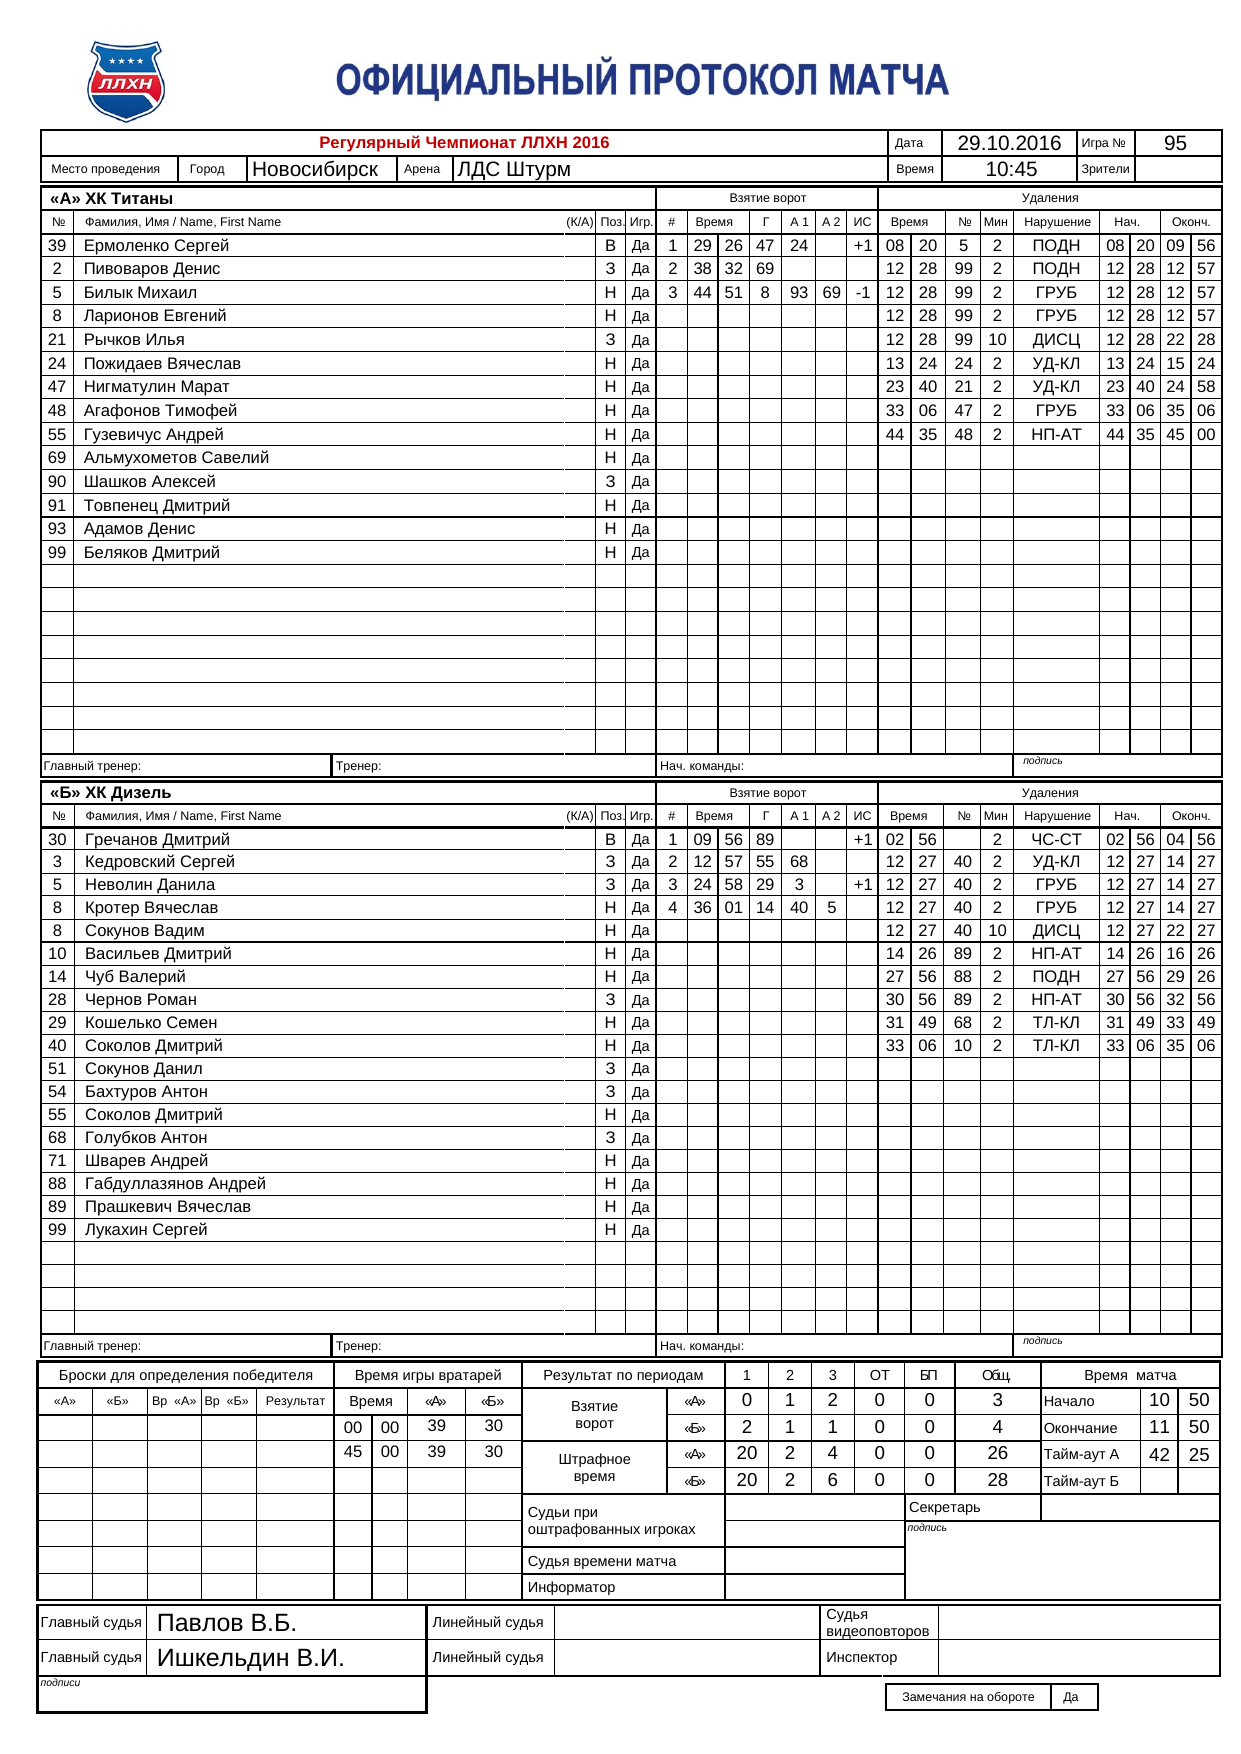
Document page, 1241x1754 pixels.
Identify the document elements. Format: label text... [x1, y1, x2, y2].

table_cell [750, 707, 781, 729]
table_cell [1161, 636, 1190, 658]
table_cell [981, 1173, 1013, 1195]
table_cell Н [596, 1150, 625, 1172]
table_cell 10 [42, 943, 74, 964]
table_cell [688, 730, 717, 753]
table_cell ЛДС Штурм [454, 157, 887, 181]
table_cell [726, 1548, 904, 1573]
table_cell [1131, 1081, 1160, 1103]
table_cell Ермоленко Сергей [74, 235, 564, 256]
table_cell [688, 541, 717, 564]
table_cell З [596, 874, 625, 895]
table_cell [912, 588, 945, 611]
table_cell 12 [1100, 920, 1129, 941]
table_cell Н [596, 943, 625, 964]
table_cell [1131, 707, 1160, 729]
table_cell 24 [782, 235, 815, 256]
table_cell 5 [946, 235, 980, 256]
table_header Дата [889, 131, 941, 155]
table_cell З [596, 470, 625, 493]
table_cell [657, 636, 687, 658]
table_cell [565, 446, 595, 469]
table_cell Да [626, 376, 655, 398]
table_cell [42, 707, 73, 729]
table_cell 04 [1161, 829, 1190, 849]
table_cell [719, 352, 749, 374]
table_cell [1014, 470, 1099, 493]
table_cell [981, 636, 1013, 658]
table_cell УД-КЛ [1014, 850, 1099, 872]
table_cell 1 [657, 235, 687, 256]
table_cell 30 [466, 1416, 521, 1440]
table_cell 21 [42, 328, 73, 351]
table_cell [93, 1441, 147, 1467]
table_cell [912, 518, 945, 540]
table_cell 28 [1131, 305, 1160, 327]
table_cell З [596, 1058, 625, 1079]
table_cell [944, 1104, 980, 1126]
table_cell [1099, 1682, 1220, 1711]
table_cell 09 [688, 829, 717, 849]
table_cell 26 [1192, 943, 1221, 964]
table_cell [688, 1265, 717, 1287]
table_cell [719, 565, 749, 587]
table_cell [1100, 588, 1129, 611]
table_cell [1014, 636, 1099, 658]
table_cell [1100, 1173, 1129, 1195]
table_cell [373, 1574, 407, 1599]
table_cell [373, 1468, 407, 1493]
table_cell [912, 659, 945, 682]
table_cell 56 [1131, 966, 1160, 987]
table_cell [912, 1265, 943, 1287]
table_cell Да [626, 446, 655, 469]
table_cell [750, 1150, 781, 1172]
table_cell 0 [855, 1442, 904, 1467]
table_cell [565, 874, 595, 895]
table_cell Да [626, 1173, 655, 1195]
table_cell 35 [1161, 399, 1190, 422]
table_cell 6 [812, 1468, 854, 1493]
table_cell [750, 376, 781, 398]
table_cell [726, 1495, 904, 1520]
table_cell [565, 1173, 595, 1195]
table_cell Да [626, 541, 655, 564]
table_cell [1131, 1219, 1160, 1241]
table_cell В [596, 235, 625, 256]
table_cell [1014, 1288, 1099, 1310]
table_cell [688, 989, 717, 1011]
table_cell 30 [466, 1441, 521, 1467]
table_header 29.10.2016 [943, 131, 1076, 155]
table_cell 27 [1192, 896, 1221, 918]
table_cell [1100, 1196, 1129, 1218]
table_cell [1100, 1265, 1129, 1287]
table_cell [74, 730, 564, 753]
table_cell Прашкевич Вячеслав [75, 1196, 564, 1218]
table_cell [981, 1242, 1013, 1264]
table_cell [408, 1574, 465, 1599]
table_cell [719, 1081, 749, 1103]
table_cell [750, 1058, 781, 1079]
table_cell 06 [1192, 1035, 1221, 1057]
table_cell [981, 1311, 1013, 1333]
table_cell Лукахин Сергей [75, 1219, 564, 1241]
table_cell [981, 1288, 1013, 1310]
table_cell [1192, 683, 1221, 706]
table_cell [816, 966, 846, 987]
table_cell [565, 829, 595, 849]
table_cell [816, 1081, 846, 1103]
table_cell 88 [944, 966, 980, 987]
table_cell [657, 1104, 687, 1126]
table_cell [1192, 1058, 1221, 1079]
table_cell 28 [1131, 328, 1160, 351]
table_cell 12 [1100, 874, 1129, 895]
table_cell А 1 [782, 805, 815, 826]
table_cell [626, 683, 655, 706]
table_cell Да [626, 1104, 655, 1126]
table_cell [719, 470, 749, 493]
table_cell [847, 1150, 877, 1172]
table_cell [816, 470, 846, 493]
table_cell [944, 1058, 980, 1079]
table_cell [555, 1640, 819, 1675]
table_cell [816, 305, 846, 327]
table_cell [719, 1219, 749, 1241]
table_cell [750, 399, 781, 422]
table_cell [912, 1081, 943, 1103]
table_cell 40 [1131, 376, 1160, 398]
table_cell [565, 305, 595, 327]
table_cell [688, 966, 717, 987]
table_cell [719, 1288, 749, 1310]
table_cell [657, 328, 687, 351]
table_cell 99 [42, 541, 73, 564]
table_cell [847, 1081, 877, 1103]
table_cell [596, 1242, 625, 1264]
table_cell 57 [1192, 305, 1221, 327]
table_cell [93, 1416, 147, 1440]
table_cell [1192, 1288, 1221, 1310]
table_cell 2 [42, 257, 73, 280]
table_cell [657, 1058, 687, 1079]
table_cell Время [879, 805, 943, 826]
table_cell [1136, 157, 1221, 181]
table_cell [1100, 1311, 1129, 1333]
table_cell 2 [726, 1415, 768, 1440]
table_cell ГРУБ [1014, 896, 1099, 918]
table_cell [565, 423, 595, 445]
table_cell [1014, 1265, 1099, 1287]
table_cell [688, 1081, 717, 1103]
table_cell 27 [912, 920, 943, 941]
table_cell [565, 920, 595, 941]
table_cell [750, 1127, 781, 1149]
table_cell подпись [1014, 1335, 1221, 1356]
table_cell [565, 989, 595, 1011]
table_cell [688, 1035, 717, 1057]
table_cell [816, 989, 846, 1011]
table_cell [816, 874, 846, 895]
table_cell [847, 376, 877, 398]
table_cell [1014, 518, 1099, 540]
table_cell 57 [1192, 257, 1221, 280]
table_cell [816, 1219, 846, 1241]
table_cell 2 [981, 850, 1013, 872]
table_cell [75, 1265, 564, 1287]
table_cell 68 [944, 1012, 980, 1033]
table_cell [39, 1441, 92, 1467]
table_cell 14 [1161, 874, 1190, 895]
table_cell [1161, 683, 1190, 706]
table_cell 99 [946, 305, 980, 327]
table_cell 89 [750, 829, 781, 849]
table_cell 3 [657, 874, 687, 895]
table_cell [74, 612, 564, 634]
table_cell Да [626, 305, 655, 327]
table_cell [782, 446, 815, 469]
table_cell [782, 1265, 815, 1287]
table_cell 12 [1161, 305, 1190, 327]
table_cell 56 [1131, 829, 1160, 849]
table_cell 68 [42, 1127, 74, 1149]
table_cell 2 [981, 305, 1013, 327]
table_cell [657, 612, 687, 634]
table_cell [657, 376, 687, 398]
table_cell Н [596, 423, 625, 445]
table_cell 29 [750, 874, 781, 895]
table_cell [1131, 1104, 1160, 1126]
table_cell [816, 920, 846, 941]
table_cell [944, 1081, 980, 1103]
table_cell Фамилия, Имя / Name, First Name [75, 805, 565, 826]
table_cell [981, 612, 1013, 634]
table_cell Да [626, 966, 655, 987]
table_cell [1131, 1058, 1160, 1079]
table_cell [1100, 1288, 1129, 1310]
table_cell 24 [912, 352, 945, 374]
table_cell [688, 305, 717, 327]
table_cell 39 [408, 1416, 465, 1440]
table_cell [657, 730, 687, 753]
table_cell [782, 257, 815, 280]
table_cell [719, 1242, 749, 1264]
table_cell [657, 446, 687, 469]
table_cell Гузевичус Андрей [74, 423, 564, 445]
table_cell [626, 707, 655, 729]
table_cell 11 [1141, 1415, 1177, 1440]
table_cell Нач. команды: [657, 1335, 1012, 1356]
table_cell [879, 565, 910, 587]
table_cell [847, 494, 877, 516]
table_cell Вр «А» [148, 1389, 201, 1413]
table_header 2 [769, 1363, 811, 1387]
table_cell 3 [956, 1389, 1040, 1413]
table_cell [1100, 541, 1129, 564]
table_cell Время [879, 211, 945, 233]
table_cell 14 [1161, 896, 1190, 918]
table_cell 48 [946, 423, 980, 445]
table_cell [719, 1196, 749, 1218]
table_cell [750, 565, 781, 587]
table_cell Новосибирск [248, 157, 396, 181]
table_header 1 [726, 1363, 768, 1387]
table_cell 0 [855, 1468, 904, 1493]
table_cell [726, 1521, 904, 1546]
table_cell [1131, 470, 1160, 493]
table_cell [981, 1104, 1013, 1126]
table_header Удаления [879, 188, 1221, 209]
table_cell 88 [42, 1173, 74, 1195]
table_cell [74, 659, 564, 682]
table_cell [1192, 1127, 1221, 1149]
table_cell [565, 1058, 595, 1079]
table_cell 30 [879, 989, 910, 1011]
table_cell Кошелько Семен [75, 1012, 564, 1033]
table_cell Голубков Антон [75, 1127, 564, 1149]
table_cell Н [596, 281, 625, 303]
table_cell [688, 446, 717, 469]
table_cell 32 [719, 257, 749, 280]
table_cell [879, 470, 910, 493]
table_header Время матча [1042, 1363, 1219, 1387]
table_cell 33 [1100, 1035, 1129, 1057]
table_cell 27 [1131, 850, 1160, 872]
table_cell [719, 1265, 749, 1287]
table_cell 29 [688, 235, 717, 256]
table_cell 40 [912, 376, 945, 398]
table_cell 27 [912, 896, 943, 918]
table_cell [1014, 588, 1099, 611]
table_cell [816, 328, 846, 351]
table_cell [1014, 494, 1099, 516]
table_cell 2 [769, 1442, 811, 1467]
table_cell 49 [1192, 1012, 1221, 1033]
table_cell 54 [42, 1081, 74, 1103]
table_cell 2 [981, 829, 1013, 849]
table_cell 06 [912, 1035, 943, 1057]
table_cell [1161, 1104, 1190, 1126]
table_cell [719, 683, 749, 706]
table_cell [202, 1521, 256, 1546]
table_cell [565, 943, 595, 964]
table_cell [657, 470, 687, 493]
table_cell [1192, 1104, 1221, 1126]
table_cell [879, 636, 910, 658]
table_cell [944, 1219, 980, 1241]
table_cell [912, 636, 945, 658]
table_cell 14 [42, 966, 74, 987]
table_cell [1161, 470, 1190, 493]
table_cell [202, 1441, 256, 1467]
table_cell 47 [42, 376, 73, 398]
table_cell [565, 494, 595, 516]
table_cell 15 [1161, 352, 1190, 374]
table_cell [719, 966, 749, 987]
table_cell [1192, 636, 1221, 658]
table_cell Нарушение [1014, 805, 1099, 826]
table_cell 99 [946, 328, 980, 351]
table_cell [688, 328, 717, 351]
table_cell [939, 1640, 1219, 1675]
table_cell Павлов В.Б. [147, 1606, 425, 1639]
table_cell [782, 1012, 815, 1033]
table_cell [74, 565, 564, 587]
table_cell [1131, 1311, 1160, 1333]
table_cell [816, 494, 846, 516]
table_cell 40 [944, 920, 980, 941]
table_cell [946, 565, 980, 587]
table_cell Игр. [626, 805, 655, 826]
table_cell [202, 1416, 256, 1440]
table_cell [626, 1288, 655, 1310]
table_cell 00 [373, 1416, 407, 1440]
table_cell 33 [1100, 399, 1129, 422]
table_cell (К/А) [565, 805, 595, 826]
table_cell 12 [879, 305, 910, 327]
table_cell 68 [782, 850, 815, 872]
table_cell [847, 989, 877, 1011]
table_cell Рычков Илья [74, 328, 564, 351]
table_cell [847, 1288, 877, 1310]
table_cell Беляков Дмитрий [74, 541, 564, 564]
table_cell [1014, 1104, 1099, 1126]
table_cell [42, 565, 73, 587]
table_cell 12 [879, 257, 910, 280]
table_cell 2 [981, 352, 1013, 374]
table_cell [946, 683, 980, 706]
table_cell подписи [39, 1677, 425, 1711]
table_cell [688, 1311, 717, 1333]
table_cell # [657, 211, 687, 233]
table_cell 2 [981, 423, 1013, 445]
table_cell [912, 1058, 943, 1079]
table_cell [946, 730, 980, 753]
table_cell [719, 636, 749, 658]
table_cell [657, 1219, 687, 1241]
table_cell [879, 494, 910, 516]
table_cell 12 [1100, 257, 1129, 280]
table_cell [750, 1219, 781, 1241]
table_cell [1161, 1127, 1190, 1149]
table_cell [816, 1311, 846, 1333]
table_cell 26 [719, 235, 749, 256]
table_cell 4 [812, 1442, 854, 1467]
table_cell [202, 1468, 256, 1493]
table_cell З [596, 257, 625, 280]
table_cell [879, 1127, 910, 1149]
table_cell ДИСЦ [1014, 328, 1099, 351]
table_cell [944, 1311, 980, 1333]
table_cell ТЛ-КЛ [1014, 1035, 1099, 1057]
table_cell 4 [657, 896, 687, 918]
table_cell [688, 352, 717, 374]
table_cell [1131, 612, 1160, 634]
table_cell [816, 1288, 846, 1310]
table_cell 28 [1131, 281, 1160, 303]
table_cell [1100, 1081, 1129, 1103]
table_cell 12 [688, 850, 717, 872]
table_cell [981, 1058, 1013, 1079]
table_cell [626, 636, 655, 658]
table_cell [847, 518, 877, 540]
table_cell [1192, 446, 1221, 469]
table_cell [847, 683, 877, 706]
table_cell Да [626, 920, 655, 941]
table_cell Информатор [523, 1575, 724, 1599]
table_cell [816, 541, 846, 564]
table_cell [657, 659, 687, 682]
table_cell [1100, 1104, 1129, 1126]
table_cell Главный тренер: [42, 1335, 330, 1356]
table_cell 99 [946, 281, 980, 303]
table_cell [657, 1035, 687, 1057]
table_cell Тренер: [333, 1335, 655, 1356]
table_cell [688, 683, 717, 706]
table_cell [946, 659, 980, 682]
table_cell Окончание [1042, 1415, 1140, 1440]
table_cell 33 [879, 399, 910, 422]
table_cell [1161, 730, 1190, 753]
table_cell Судья видеоповторов [821, 1606, 938, 1639]
table_cell [657, 1127, 687, 1149]
table_cell Товпенец Дмитрий [74, 494, 564, 516]
table_cell [42, 588, 73, 611]
table_cell 0 [905, 1415, 954, 1440]
table_cell [879, 541, 910, 564]
table_cell 30 [1100, 989, 1129, 1011]
table_cell 47 [750, 235, 781, 256]
table_cell [466, 1521, 521, 1546]
table_cell Да [626, 328, 655, 351]
table_cell [39, 1494, 92, 1520]
table_cell [782, 541, 815, 564]
table_cell [981, 683, 1013, 706]
table_cell № [42, 211, 73, 233]
table_header Игра № [1078, 131, 1134, 155]
table_cell Шварев Андрей [75, 1150, 564, 1172]
table_cell 2 [981, 399, 1013, 422]
table_cell Да [626, 423, 655, 445]
table_cell [565, 730, 595, 753]
table_cell [946, 446, 980, 469]
table_cell Да [626, 281, 655, 303]
table_cell [1141, 1468, 1177, 1493]
table_cell [847, 470, 877, 493]
table_cell [912, 1242, 943, 1264]
table_cell 55 [42, 423, 73, 445]
table_cell [816, 1035, 846, 1057]
table_cell Результат [257, 1389, 333, 1413]
table_cell [565, 896, 595, 918]
table_cell [750, 636, 781, 658]
table_cell Адамов Денис [74, 518, 564, 540]
table_cell [1192, 1265, 1221, 1287]
table_cell 12 [1100, 281, 1129, 303]
table_cell [1192, 730, 1221, 753]
table_cell [42, 1311, 74, 1333]
table_cell [565, 1150, 595, 1172]
table_cell Васильев Дмитрий [75, 943, 564, 964]
table_cell [565, 565, 595, 587]
table_cell [750, 305, 781, 327]
table_header 95 [1136, 131, 1221, 155]
table_cell [335, 1547, 371, 1573]
table_cell 39 [42, 235, 73, 256]
table_cell 24 [688, 874, 717, 895]
table_cell [816, 707, 846, 729]
table_cell Кротер Вячеслав [75, 896, 564, 918]
table_header ОТ [855, 1363, 904, 1387]
table_cell 13 [1100, 352, 1129, 374]
table_cell Нач. [1100, 211, 1160, 233]
table_cell [257, 1494, 333, 1520]
table_cell [74, 683, 564, 706]
table_cell 8 [42, 305, 73, 327]
table_cell Н [596, 446, 625, 469]
table_cell # [657, 805, 687, 826]
table_cell [1042, 1495, 1219, 1520]
table_cell [565, 541, 595, 564]
table_cell № [944, 805, 980, 826]
table_cell [1161, 1242, 1190, 1264]
table_cell [657, 541, 687, 564]
table_cell 26 [1131, 943, 1160, 964]
table_cell [782, 1173, 815, 1195]
table_cell 1 [769, 1415, 811, 1440]
table_cell [565, 1081, 595, 1103]
table_cell [626, 612, 655, 634]
table_cell Взятие ворот [523, 1389, 666, 1440]
table_cell Да [626, 1058, 655, 1079]
table_cell 0 [855, 1415, 904, 1440]
table_cell 28 [912, 257, 945, 280]
table_cell [1161, 1311, 1190, 1333]
table_cell 01 [719, 896, 749, 918]
table_cell [782, 470, 815, 493]
table_cell Н [596, 541, 625, 564]
table_cell 2 [981, 896, 1013, 918]
table_cell 0 [905, 1389, 954, 1413]
table_cell [750, 423, 781, 445]
table_cell [750, 1265, 781, 1287]
table_cell [565, 1127, 595, 1149]
table_cell [847, 541, 877, 564]
table_cell [688, 1058, 717, 1079]
table_cell НП-АТ [1014, 943, 1099, 964]
table_cell [719, 376, 749, 398]
table_cell ИС [847, 211, 877, 233]
table_cell [944, 1265, 980, 1287]
table_cell 2 [981, 257, 1013, 280]
table_cell [1161, 1265, 1190, 1287]
table_cell 2 [981, 1035, 1013, 1057]
table_cell 28 [1192, 328, 1221, 351]
table_cell [565, 1104, 595, 1126]
table_cell Зрители [1078, 157, 1134, 181]
table_cell 2 [981, 874, 1013, 895]
table_cell [657, 588, 687, 611]
table_cell [257, 1416, 333, 1440]
table_cell [688, 707, 717, 729]
table_cell [408, 1468, 465, 1493]
table_cell 8 [750, 281, 781, 303]
table_cell 09 [1161, 235, 1190, 256]
table_cell [1014, 707, 1099, 729]
table_cell [912, 707, 945, 729]
table_cell 40 [944, 850, 980, 872]
table_cell [946, 518, 980, 540]
table_cell Главный судья [39, 1606, 146, 1639]
table_cell [816, 1104, 846, 1126]
table_cell Г [750, 211, 781, 233]
table_cell 1 [812, 1415, 854, 1440]
table_cell 12 [1100, 305, 1129, 327]
table_cell 29 [1161, 966, 1190, 987]
table_cell [879, 1219, 910, 1241]
table_cell [719, 1150, 749, 1172]
table_cell [782, 399, 815, 422]
table_cell [596, 707, 625, 729]
table_header Замечания на обороте [887, 1685, 1050, 1709]
table_cell 29 [42, 1012, 74, 1033]
table_cell [688, 588, 717, 611]
table_cell [1131, 541, 1160, 564]
table_cell 57 [1192, 281, 1221, 303]
table_cell 2 [769, 1468, 811, 1493]
table_cell [688, 612, 717, 634]
table_cell 39 [408, 1441, 465, 1467]
table_cell [688, 494, 717, 516]
table_cell [750, 352, 781, 374]
table_cell 27 [1131, 896, 1160, 918]
table_cell [596, 1265, 625, 1287]
table_cell Мин [981, 805, 1013, 826]
table_cell [816, 399, 846, 422]
table_cell [981, 659, 1013, 682]
table_cell [75, 1242, 564, 1264]
table_cell [1192, 518, 1221, 540]
table_cell [847, 1035, 877, 1057]
table_cell [93, 1468, 147, 1493]
table_cell [1131, 683, 1160, 706]
table_cell 12 [1161, 257, 1190, 280]
table_cell 26 [956, 1442, 1040, 1467]
table_cell [202, 1494, 256, 1520]
table_cell [1192, 1219, 1221, 1241]
table_cell +1 [847, 874, 877, 895]
table_cell [879, 683, 910, 706]
table_cell [1014, 730, 1099, 753]
table_cell [1100, 1242, 1129, 1264]
table_header 3 [812, 1363, 854, 1387]
table_cell 06 [1131, 399, 1160, 422]
table_cell [719, 399, 749, 422]
table_cell [719, 1173, 749, 1195]
table_cell 35 [1131, 423, 1160, 445]
table_cell [42, 1242, 74, 1264]
table_cell [257, 1521, 333, 1546]
table_cell 12 [1100, 850, 1129, 872]
table_cell [565, 1242, 595, 1264]
table_cell Да [626, 352, 655, 374]
table_cell [816, 257, 846, 280]
table_cell ЧС-СТ [1014, 829, 1099, 849]
table_cell [688, 399, 717, 422]
table_cell [847, 423, 877, 445]
table_cell [750, 1012, 781, 1033]
table_cell [565, 683, 595, 706]
table_cell Н [596, 920, 625, 941]
table_cell [879, 1311, 910, 1333]
table_cell 5 [816, 896, 846, 918]
table_cell [847, 257, 877, 280]
table_cell Игр. [626, 211, 655, 233]
table_cell [1014, 446, 1099, 469]
table_cell [565, 966, 595, 987]
table_cell [847, 352, 877, 374]
table_cell [816, 565, 846, 587]
table_cell ДИСЦ [1014, 920, 1099, 941]
table_cell [944, 1173, 980, 1195]
table_cell № [946, 211, 980, 233]
table_cell [148, 1547, 201, 1573]
table_cell [428, 1677, 882, 1711]
table_cell [782, 423, 815, 445]
table_cell [565, 399, 595, 422]
table_cell +1 [847, 829, 877, 849]
table_cell [879, 1081, 910, 1103]
table_cell УД-КЛ [1014, 352, 1099, 374]
table_cell [847, 1196, 877, 1218]
table_cell 16 [1161, 943, 1190, 964]
table_cell Линейный судья [428, 1606, 554, 1639]
table_cell Н [596, 1196, 625, 1218]
table_cell [74, 707, 564, 729]
table_cell [879, 1242, 910, 1264]
table_cell [912, 1173, 943, 1195]
table_cell [847, 565, 877, 587]
table_cell [1192, 659, 1221, 682]
table_cell [750, 541, 781, 564]
table_cell [750, 920, 781, 941]
table_cell [750, 328, 781, 351]
table_cell [1014, 683, 1099, 706]
table_cell [912, 446, 945, 469]
table_cell 12 [879, 874, 910, 895]
table_cell подпись [1014, 755, 1221, 776]
table_cell [466, 1494, 521, 1520]
table_cell [565, 707, 595, 729]
table_cell [912, 470, 945, 493]
table_cell [42, 730, 73, 753]
table_cell [946, 494, 980, 516]
table_cell 56 [912, 829, 943, 849]
table_cell 31 [1100, 1012, 1129, 1033]
table_cell [1100, 446, 1129, 469]
table_cell [782, 707, 815, 729]
table_cell «Б» [668, 1415, 724, 1440]
table_cell [657, 423, 687, 445]
table_cell [555, 1606, 819, 1639]
table_cell [565, 518, 595, 540]
table_cell [257, 1547, 333, 1573]
table_cell [148, 1494, 201, 1520]
table_cell 57 [719, 850, 749, 872]
table_cell Чуб Валерий [75, 966, 564, 987]
table_cell [946, 636, 980, 658]
table_cell [657, 494, 687, 516]
table_cell [688, 1104, 717, 1126]
table_cell 56 [1192, 235, 1221, 256]
table_cell [782, 494, 815, 516]
table_cell 69 [816, 281, 846, 303]
table_cell 58 [719, 874, 749, 895]
table_cell Да [626, 1012, 655, 1033]
table_cell 50 [1179, 1415, 1219, 1440]
table_cell [847, 730, 877, 753]
table_cell [981, 588, 1013, 611]
table_cell Главный тренер: [42, 755, 330, 776]
table_cell 48 [42, 399, 73, 422]
table_cell 1 [657, 829, 687, 849]
table_cell [912, 1104, 943, 1126]
table_cell Да [626, 1035, 655, 1057]
table_cell 89 [944, 943, 980, 964]
table_cell [816, 376, 846, 398]
table_cell [816, 235, 846, 256]
table_cell Н [596, 1173, 625, 1195]
table_cell [565, 328, 595, 351]
table_cell Поз. [596, 211, 625, 233]
table_cell 28 [42, 989, 74, 1011]
table_header Время игры вратарей [335, 1363, 521, 1387]
table_cell А 2 [816, 211, 846, 233]
table_cell Да [626, 470, 655, 493]
table_cell [750, 1081, 781, 1103]
table_header БП [905, 1363, 954, 1387]
table_cell Да [626, 896, 655, 918]
table_cell [912, 1219, 943, 1241]
table_cell [42, 636, 73, 658]
table_cell [946, 541, 980, 564]
table_cell 44 [1100, 423, 1129, 445]
table_cell З [596, 850, 625, 872]
table_cell Судья времени матча [523, 1548, 724, 1573]
table_cell Секретарь [906, 1495, 1040, 1520]
table_cell [626, 730, 655, 753]
table_cell «А» [39, 1389, 92, 1413]
table_cell «А» [668, 1442, 724, 1467]
table_cell Нарушение [1014, 211, 1099, 233]
table_cell Н [596, 376, 625, 398]
table_cell [257, 1574, 333, 1599]
table_cell [816, 588, 846, 611]
table_cell [944, 1242, 980, 1264]
table_cell [1131, 446, 1160, 469]
table_cell 10 [944, 1035, 980, 1057]
table_cell Шашков Алексей [74, 470, 564, 493]
table_cell [719, 305, 749, 327]
table_cell [1014, 1196, 1099, 1218]
table_cell Пожидаев Вячеслав [74, 352, 564, 374]
table_cell [657, 565, 687, 587]
table_cell [1192, 612, 1221, 634]
table_cell 21 [946, 376, 980, 398]
table_cell [816, 943, 846, 964]
table_cell 2 [981, 281, 1013, 303]
table_cell ГРУБ [1014, 305, 1099, 327]
table_cell [750, 659, 781, 682]
table_cell Да [626, 494, 655, 516]
table_cell [847, 588, 877, 611]
table_cell [565, 376, 595, 398]
table_cell Арена [398, 157, 452, 181]
table_cell 28 [1131, 257, 1160, 280]
table_cell [879, 612, 910, 634]
table_cell Оконч. [1161, 805, 1221, 826]
table_cell [1161, 588, 1190, 611]
table_cell Н [596, 518, 625, 540]
table_cell [657, 1173, 687, 1195]
table_cell Бахтуров Антон [75, 1081, 564, 1103]
table_cell [565, 588, 595, 611]
table_cell [981, 494, 1013, 516]
table_cell [657, 989, 687, 1011]
table_cell 40 [42, 1035, 74, 1057]
table_cell 69 [750, 257, 781, 280]
table_cell 27 [1192, 850, 1221, 872]
table_cell [816, 446, 846, 469]
table_cell 2 [657, 850, 687, 872]
table_cell [750, 943, 781, 964]
table_cell ПОДН [1014, 235, 1099, 256]
table_cell [1131, 588, 1160, 611]
table_cell [847, 1012, 877, 1033]
table_cell Агафонов Тимофей [74, 399, 564, 422]
table_cell [946, 707, 980, 729]
table_cell [657, 518, 687, 540]
table_cell [946, 612, 980, 634]
table_cell [847, 612, 877, 634]
table_cell 32 [1161, 989, 1190, 1011]
table_cell Билык Михаил [74, 281, 564, 303]
table_cell Тренер: [333, 755, 655, 776]
table_cell [565, 1196, 595, 1218]
table_cell [1014, 1242, 1099, 1264]
table_cell [565, 1012, 595, 1033]
table_cell 20 [726, 1442, 768, 1467]
table_cell [565, 1265, 595, 1287]
table_cell [42, 659, 73, 682]
table_cell [565, 235, 595, 256]
table_cell [39, 1547, 92, 1573]
table_cell [750, 1311, 781, 1333]
table_cell [42, 683, 73, 706]
table_cell [847, 636, 877, 658]
table_cell [565, 281, 595, 303]
table_cell [1014, 1127, 1099, 1149]
table_cell [596, 683, 625, 706]
table_cell [75, 1288, 564, 1310]
table_cell [782, 683, 815, 706]
table_cell [847, 399, 877, 422]
table_cell (К/А) [565, 211, 595, 233]
table_cell [981, 565, 1013, 587]
table_cell 3 [657, 281, 687, 303]
table_cell [944, 1127, 980, 1149]
table_cell Поз. [596, 805, 625, 826]
table_cell [408, 1521, 465, 1546]
table_cell 25 [1179, 1441, 1219, 1467]
table_cell [1161, 1219, 1190, 1241]
table_cell 89 [42, 1196, 74, 1218]
table_header Удаления [879, 783, 1221, 803]
table_cell [719, 1311, 749, 1333]
table_cell [847, 920, 877, 941]
table_cell Инспектор [821, 1640, 938, 1675]
table_cell Соколов Дмитрий [75, 1104, 564, 1126]
table_cell [1179, 1468, 1219, 1493]
table_cell Гречанов Дмитрий [75, 829, 564, 849]
table_cell Неволин Данила [75, 874, 564, 895]
table_cell 12 [879, 281, 910, 303]
table_cell [688, 920, 717, 941]
table_cell [847, 1127, 877, 1149]
table_cell 49 [1131, 1012, 1160, 1033]
table_cell [626, 565, 655, 587]
table_cell [719, 1012, 749, 1033]
table_cell Да [626, 257, 655, 280]
table_header Взятие ворот [657, 188, 877, 209]
table_cell [1131, 636, 1160, 658]
table_cell [657, 943, 687, 964]
table_cell [879, 1196, 910, 1218]
table_cell [879, 730, 910, 753]
table_cell [782, 1127, 815, 1149]
table_cell [816, 352, 846, 374]
table_cell 40 [782, 896, 815, 918]
table_cell 28 [956, 1468, 1040, 1493]
table_cell А 1 [782, 211, 815, 233]
table_cell 10 [981, 328, 1013, 351]
table_cell [1161, 1173, 1190, 1195]
table_cell 56 [1192, 829, 1221, 849]
table_cell ГРУБ [1014, 399, 1099, 422]
table_cell [912, 565, 945, 587]
table_cell -1 [847, 281, 877, 303]
table_cell [335, 1574, 371, 1599]
table_cell [750, 588, 781, 611]
table_cell 56 [1131, 989, 1160, 1011]
table_cell [1161, 1150, 1190, 1172]
table_cell [719, 423, 749, 445]
table_cell [981, 518, 1013, 540]
table_cell 27 [1131, 920, 1160, 941]
table_cell [719, 920, 749, 941]
table_cell [688, 470, 717, 493]
table_cell [782, 1035, 815, 1057]
table_cell [1014, 1311, 1099, 1333]
table_cell Ларионов Евгений [74, 305, 564, 327]
table_cell [847, 1265, 877, 1287]
table_cell [1131, 494, 1160, 516]
table_cell [1192, 494, 1221, 516]
table_cell [596, 659, 625, 682]
table_cell [782, 636, 815, 658]
table_cell 00 [335, 1416, 371, 1440]
table_cell [912, 1311, 943, 1333]
table_cell Да [626, 874, 655, 895]
table_cell Время [688, 211, 749, 233]
table_cell [148, 1416, 201, 1440]
table_cell 99 [946, 257, 980, 280]
table_cell [657, 1150, 687, 1172]
table_cell [981, 446, 1013, 469]
table_cell [1192, 1081, 1221, 1103]
table_cell [719, 659, 749, 682]
table_cell [93, 1547, 147, 1573]
table_cell [816, 659, 846, 682]
table_cell [981, 707, 1013, 729]
table_cell [657, 1012, 687, 1033]
table_cell [1100, 659, 1129, 682]
table_cell 49 [912, 1012, 943, 1033]
table_cell [1192, 470, 1221, 493]
table_cell [847, 966, 877, 987]
table_cell [719, 328, 749, 351]
table_cell 24 [1192, 352, 1221, 374]
table_cell [816, 636, 846, 658]
table_cell 47 [946, 399, 980, 422]
table_cell [719, 612, 749, 634]
table_cell Сокунов Данил [75, 1058, 564, 1079]
table_cell Н [596, 352, 625, 374]
table_cell Оконч. [1161, 211, 1221, 233]
table_cell [719, 446, 749, 469]
table_cell 12 [879, 328, 910, 351]
table_cell [565, 659, 595, 682]
table_cell [782, 966, 815, 987]
table_cell [657, 683, 687, 706]
table_cell 45 [335, 1441, 371, 1467]
table_cell Г [750, 805, 781, 826]
table_cell 55 [750, 850, 781, 872]
table_cell [847, 1311, 877, 1333]
table_cell [148, 1441, 201, 1467]
table_cell [782, 659, 815, 682]
table_cell [39, 1521, 92, 1546]
table_cell [1192, 707, 1221, 729]
table_cell [750, 683, 781, 706]
table_cell Да [626, 518, 655, 540]
table_cell [944, 1196, 980, 1218]
table_cell [816, 683, 846, 706]
table_cell [782, 1104, 815, 1126]
table_cell Да [626, 1150, 655, 1172]
table_cell [42, 612, 73, 634]
table_cell 38 [688, 257, 717, 280]
table_cell [782, 943, 815, 964]
table_cell Н [596, 494, 625, 516]
table_cell Да [626, 829, 655, 849]
table_cell [1100, 1150, 1129, 1172]
table_cell [816, 1242, 846, 1264]
table_cell [1014, 1219, 1099, 1241]
table_cell [847, 896, 877, 918]
table_cell [74, 636, 564, 658]
table_cell [565, 1311, 595, 1333]
table_cell [42, 1265, 74, 1287]
table_cell 27 [1100, 966, 1129, 987]
table_cell [750, 518, 781, 540]
table_cell [1192, 1196, 1221, 1218]
table_cell 10 [981, 920, 1013, 941]
table_cell 93 [782, 281, 815, 303]
table_cell [847, 850, 877, 872]
table_cell [1161, 1081, 1190, 1103]
table_cell [93, 1574, 147, 1599]
table_cell ПОДН [1014, 966, 1099, 987]
table_cell [750, 966, 781, 987]
table_cell Да [626, 943, 655, 964]
table_cell [879, 1173, 910, 1195]
table_cell 42 [1141, 1441, 1177, 1467]
table_cell 10 [1141, 1389, 1177, 1413]
table_cell 2 [981, 966, 1013, 987]
table_cell [847, 707, 877, 729]
table_cell Н [596, 1035, 625, 1057]
table_cell [688, 1127, 717, 1149]
table_cell [1131, 518, 1160, 540]
table_cell [39, 1416, 92, 1440]
table_cell [626, 588, 655, 611]
table_cell [42, 1288, 74, 1310]
table_cell 90 [42, 470, 73, 493]
table_cell [335, 1494, 371, 1520]
table_cell [373, 1521, 407, 1546]
table_cell 26 [1192, 966, 1221, 987]
table_cell Тайм-аут Б [1042, 1468, 1140, 1493]
table_cell [596, 1311, 625, 1333]
table_cell [981, 1196, 1013, 1218]
table_cell +1 [847, 235, 877, 256]
table_cell [719, 943, 749, 964]
table_cell Н [596, 305, 625, 327]
table_cell [688, 1012, 717, 1033]
table_cell [912, 683, 945, 706]
table_cell 14 [750, 896, 781, 918]
table_cell [626, 1242, 655, 1264]
table_cell [782, 920, 815, 941]
table_cell Главный судья [39, 1640, 146, 1675]
table_cell [93, 1521, 147, 1546]
table_cell [1014, 565, 1099, 587]
table_cell Штрафное время [523, 1442, 666, 1493]
table_cell [1131, 1288, 1160, 1310]
table_cell ГРУБ [1014, 281, 1099, 303]
table_cell [816, 730, 846, 753]
table_cell 12 [879, 920, 910, 941]
table_cell 35 [1161, 1035, 1190, 1057]
table_cell [1100, 730, 1129, 753]
table_cell А 2 [816, 805, 846, 826]
table_cell [1100, 494, 1129, 516]
table_cell 55 [42, 1104, 74, 1126]
table_cell [688, 1288, 717, 1310]
table_cell 1 [769, 1389, 811, 1413]
table_cell 28 [912, 281, 945, 303]
table_cell 33 [879, 1035, 910, 1057]
table_cell [1100, 565, 1129, 587]
table_cell 51 [719, 281, 749, 303]
table_cell [879, 659, 910, 682]
table_cell [565, 636, 595, 658]
table_header «Б» ХК Дизель [42, 783, 655, 803]
table_cell [74, 588, 564, 611]
table_cell [1100, 1127, 1129, 1149]
table_cell 5 [42, 281, 73, 303]
table_cell Линейный судья [428, 1640, 554, 1675]
table_cell 40 [944, 896, 980, 918]
table_cell [39, 1468, 92, 1493]
table_cell [750, 1035, 781, 1057]
table_cell 33 [1161, 1012, 1190, 1033]
table_cell [148, 1521, 201, 1546]
table_cell [879, 1265, 910, 1287]
table_cell [657, 1265, 687, 1287]
table_cell НП-АТ [1014, 423, 1099, 445]
table_cell [847, 1173, 877, 1195]
table_cell [1192, 1311, 1221, 1333]
table_cell [657, 707, 687, 729]
table_cell [1161, 494, 1190, 516]
table_cell 27 [1192, 920, 1221, 941]
table_cell [879, 518, 910, 540]
table_cell 89 [944, 989, 980, 1011]
table_cell 56 [1192, 989, 1221, 1011]
table_cell 27 [912, 874, 943, 895]
table_cell 06 [912, 399, 945, 422]
table_cell 24 [946, 352, 980, 374]
table_cell 0 [905, 1468, 954, 1493]
table_cell 0 [855, 1389, 904, 1413]
table_cell Время [688, 805, 749, 826]
table_cell [75, 1311, 564, 1333]
table_cell [750, 989, 781, 1011]
table_cell [1131, 659, 1160, 682]
table_cell «А» [668, 1389, 724, 1413]
table_cell [879, 1104, 910, 1126]
table_cell [782, 518, 815, 540]
table_cell 08 [1100, 235, 1129, 256]
table_cell [981, 541, 1013, 564]
table_cell [688, 518, 717, 540]
table_cell [565, 1288, 595, 1310]
table_cell [782, 829, 815, 849]
table_cell 23 [879, 376, 910, 398]
table_cell [816, 850, 846, 872]
table_cell [1192, 541, 1221, 564]
table_cell [688, 1150, 717, 1172]
table_cell [750, 730, 781, 753]
table_cell 24 [1161, 376, 1190, 398]
table_cell [373, 1547, 407, 1573]
table_cell 14 [1161, 850, 1190, 872]
table_cell [1100, 1219, 1129, 1241]
table_cell [750, 470, 781, 493]
table_cell 56 [719, 829, 749, 849]
table_cell З [596, 1127, 625, 1149]
table_cell Да [626, 399, 655, 422]
table_cell [879, 588, 910, 611]
table_cell УД-КЛ [1014, 376, 1099, 398]
table_cell 13 [879, 352, 910, 374]
table_cell [816, 1012, 846, 1033]
table_cell [816, 1265, 846, 1287]
table_cell [1131, 1196, 1160, 1218]
table_cell [981, 1081, 1013, 1103]
table_cell 24 [1131, 352, 1160, 374]
table_cell Нач. [1100, 805, 1160, 826]
table_cell [657, 920, 687, 941]
table_cell [847, 328, 877, 351]
table_cell 02 [879, 829, 910, 849]
table_cell 50 [1179, 1389, 1219, 1413]
table_cell [782, 305, 815, 327]
table_cell [782, 328, 815, 351]
table_cell Альмухометов Савелий [74, 446, 564, 469]
table_cell Габдуллазянов Андрей [75, 1173, 564, 1195]
table_cell [912, 1288, 943, 1310]
table_cell [782, 1196, 815, 1218]
table_cell 3 [782, 874, 815, 895]
table_cell Н [596, 896, 625, 918]
table_cell [719, 541, 749, 564]
table_cell [1161, 612, 1190, 634]
table_header Броски для определения победителя [39, 1363, 333, 1387]
table_cell [688, 1173, 717, 1195]
table_cell Город [179, 157, 246, 181]
table_cell [939, 1606, 1219, 1639]
table_cell 00 [1192, 423, 1221, 445]
table_cell [750, 494, 781, 516]
table_cell [1161, 541, 1190, 564]
table_cell 2 [981, 235, 1013, 256]
table_cell [782, 1242, 815, 1264]
table_cell [879, 1058, 910, 1079]
table_cell [981, 1265, 1013, 1287]
table_cell [1131, 1265, 1160, 1287]
table_header Да [1052, 1685, 1097, 1709]
table_cell 27 [879, 966, 910, 987]
table_cell 3 [42, 850, 74, 872]
table_cell [202, 1547, 256, 1573]
table_cell Н [596, 1219, 625, 1241]
table_cell [816, 518, 846, 540]
table_cell [847, 1104, 877, 1126]
table_cell [408, 1547, 465, 1573]
table_cell [688, 1242, 717, 1264]
table_cell Фамилия, Имя / Name, First Name [74, 211, 565, 233]
table_cell [719, 1104, 749, 1126]
table_cell [719, 494, 749, 516]
table_cell 28 [912, 305, 945, 327]
table_cell [657, 1288, 687, 1310]
table_cell В [596, 829, 625, 849]
table_cell 30 [42, 829, 74, 849]
table_cell [565, 1035, 595, 1057]
table_cell [750, 1196, 781, 1218]
table_cell Вр «Б» [202, 1389, 256, 1413]
table_cell 56 [912, 966, 943, 987]
table_cell [847, 1058, 877, 1079]
table_cell [782, 352, 815, 374]
table_cell [944, 1288, 980, 1310]
table_cell [912, 1196, 943, 1218]
table_cell 56 [912, 989, 943, 1011]
table_cell [596, 636, 625, 658]
table_cell Да [626, 1081, 655, 1103]
table_cell [688, 1196, 717, 1218]
table_cell Тайм-аут А [1042, 1441, 1140, 1467]
table_cell [688, 423, 717, 445]
table_cell Сокунов Вадим [75, 920, 564, 941]
table_cell [657, 966, 687, 987]
table_cell Нигматулин Марат [74, 376, 564, 398]
table_cell 12 [879, 896, 910, 918]
table_cell 26 [912, 943, 943, 964]
table_cell [816, 423, 846, 445]
table_cell [466, 1574, 521, 1599]
table_cell [726, 1575, 904, 1599]
table_cell [1100, 683, 1129, 706]
table_cell подпись [906, 1522, 1219, 1599]
table_cell [719, 1035, 749, 1057]
table_cell Да [626, 1219, 655, 1241]
table_cell [565, 850, 595, 872]
table_cell [847, 659, 877, 682]
table_cell 99 [42, 1219, 74, 1241]
table_cell З [596, 328, 625, 351]
table_cell [257, 1441, 333, 1467]
table_cell [148, 1468, 201, 1493]
table_cell [1192, 1173, 1221, 1195]
table_cell [1192, 1242, 1221, 1264]
table_cell [816, 612, 846, 634]
table_cell [879, 1150, 910, 1172]
table_cell [466, 1468, 521, 1493]
table_cell ГРУБ [1014, 874, 1099, 895]
table_cell [879, 1288, 910, 1310]
table_cell [1014, 1081, 1099, 1103]
table_cell 14 [1100, 943, 1129, 964]
table_cell [719, 1058, 749, 1079]
table_cell НП-АТ [1014, 989, 1099, 1011]
table_cell 06 [1131, 1035, 1160, 1057]
table_cell [657, 1242, 687, 1264]
table_cell [1014, 1150, 1099, 1172]
table_cell [946, 470, 980, 493]
table_cell [626, 1265, 655, 1287]
table_cell [981, 1219, 1013, 1241]
table_cell [944, 829, 980, 849]
table_cell [847, 446, 877, 469]
table_cell 2 [981, 943, 1013, 964]
table_cell [879, 707, 910, 729]
table_cell [1131, 1150, 1160, 1172]
table_cell [782, 376, 815, 398]
table_cell [626, 659, 655, 682]
table_cell 2 [981, 1012, 1013, 1033]
table_cell 5 [42, 874, 74, 895]
table_cell [816, 1196, 846, 1218]
table_cell [816, 1058, 846, 1079]
table_cell [1100, 707, 1129, 729]
table_cell 69 [42, 446, 73, 469]
table_cell Н [596, 1012, 625, 1033]
table_cell 02 [1100, 829, 1129, 849]
table_cell [565, 612, 595, 634]
table_cell [750, 1242, 781, 1264]
table_cell [1131, 1127, 1160, 1149]
table_cell [1161, 1196, 1190, 1218]
table_cell [335, 1521, 371, 1546]
table_cell [1100, 470, 1129, 493]
table_cell 0 [905, 1442, 954, 1467]
table_cell «А» [408, 1389, 465, 1413]
table_cell [750, 446, 781, 469]
table_cell [596, 612, 625, 634]
table_cell [1161, 518, 1190, 540]
table_cell [782, 1288, 815, 1310]
table_cell Соколов Дмитрий [75, 1035, 564, 1057]
table_cell 23 [1100, 376, 1129, 398]
table_cell 22 [1161, 328, 1190, 351]
table_cell [981, 1127, 1013, 1149]
table_cell 27 [1192, 874, 1221, 895]
table_cell [879, 446, 910, 469]
table_cell [782, 730, 815, 753]
table_cell [847, 943, 877, 964]
table_cell [847, 305, 877, 327]
table_cell [912, 612, 945, 634]
picture [5, 28, 1179, 129]
table_cell [1100, 636, 1129, 658]
table_cell 4 [956, 1415, 1040, 1440]
table_cell [912, 730, 945, 753]
table_cell [1161, 446, 1190, 469]
table_cell 20 [1131, 235, 1160, 256]
table_cell Мин [981, 211, 1013, 233]
table_cell 45 [1161, 423, 1190, 445]
table_cell [782, 588, 815, 611]
table_cell Да [626, 1196, 655, 1218]
table_cell 22 [1161, 920, 1190, 941]
table_cell [466, 1547, 521, 1573]
table_cell Да [626, 1127, 655, 1149]
table_cell 36 [688, 896, 717, 918]
table_cell 10:45 [943, 157, 1076, 181]
table_cell 0 [726, 1389, 768, 1413]
table_cell «Б » [466, 1389, 521, 1413]
table_cell № [42, 805, 74, 826]
table_cell [782, 612, 815, 634]
table_cell [688, 659, 717, 682]
table_cell [816, 1150, 846, 1172]
table_cell [1014, 1058, 1099, 1079]
table_cell 2 [981, 376, 1013, 398]
table_cell 40 [944, 874, 980, 895]
table_cell [657, 352, 687, 374]
table_header Результат по периодам [523, 1363, 724, 1387]
table_cell [688, 376, 717, 398]
table_cell [657, 1311, 687, 1333]
table_cell [1100, 1058, 1129, 1079]
table_cell 44 [688, 281, 717, 303]
table_cell [1100, 518, 1129, 540]
table_cell [596, 588, 625, 611]
table_cell [847, 1219, 877, 1241]
table_cell [750, 1173, 781, 1195]
table_cell [1131, 1242, 1160, 1264]
table_cell 08 [879, 235, 910, 256]
table_cell [816, 1127, 846, 1149]
table_cell [750, 1288, 781, 1310]
table_cell 06 [1192, 399, 1221, 422]
table_cell З [596, 989, 625, 1011]
table_cell «Б» [93, 1389, 147, 1413]
table_cell [1192, 588, 1221, 611]
table_cell Судьи при оштрафованных игроках [523, 1495, 724, 1546]
table_cell 44 [879, 423, 910, 445]
table_cell [782, 1081, 815, 1103]
table_header Общ. [956, 1363, 1040, 1387]
table_cell [719, 707, 749, 729]
table_cell Кедровский Сергей [75, 850, 564, 872]
table_cell [782, 565, 815, 587]
table_cell [657, 305, 687, 327]
table_cell Н [596, 399, 625, 422]
table_cell [1131, 1173, 1160, 1195]
table_cell Нач. команды: [657, 755, 1012, 776]
table_cell [912, 1127, 943, 1149]
table_cell 8 [42, 920, 74, 941]
table_cell [596, 730, 625, 753]
table_header «А» ХК Титаны [42, 188, 655, 209]
table_cell 58 [1192, 376, 1221, 398]
table_cell [688, 636, 717, 658]
table_cell 24 [42, 352, 73, 374]
table_cell [912, 494, 945, 516]
table_cell [782, 1058, 815, 1079]
table_cell [335, 1468, 371, 1493]
table_cell 2 [812, 1389, 854, 1413]
table_cell 20 [726, 1468, 768, 1493]
table_cell [1161, 565, 1190, 587]
table_cell Начало [1042, 1389, 1140, 1413]
table_cell [626, 1311, 655, 1333]
table_cell [883, 1677, 1220, 1681]
table_cell Время [889, 157, 941, 181]
table_cell [719, 1127, 749, 1149]
table_cell [1192, 1150, 1221, 1172]
table_cell [912, 541, 945, 564]
table_cell [782, 1150, 815, 1172]
table_header Регулярный Чемпионат ЛЛХН 2016 [42, 131, 887, 155]
table_cell 35 [912, 423, 945, 445]
table_cell [565, 257, 595, 280]
table_cell [981, 470, 1013, 493]
table_cell [1100, 612, 1129, 634]
table_cell ИС [847, 805, 877, 826]
table_cell [1014, 612, 1099, 634]
table_cell [719, 518, 749, 540]
table_header Взятие ворот [657, 783, 877, 803]
table_cell 12 [1161, 281, 1190, 303]
table_cell [1161, 1058, 1190, 1079]
table_cell [408, 1494, 465, 1520]
table_cell [750, 1104, 781, 1126]
table_cell Чернов Роман [75, 989, 564, 1011]
table_cell 27 [912, 850, 943, 872]
table_cell [981, 1150, 1013, 1172]
table_cell 31 [879, 1012, 910, 1033]
table_cell Да [626, 989, 655, 1011]
table_cell 14 [879, 943, 910, 964]
table_cell [946, 588, 980, 611]
table_cell [565, 352, 595, 374]
table_cell [39, 1574, 92, 1599]
table_cell 8 [42, 896, 74, 918]
table_cell [912, 1150, 943, 1172]
table_cell [688, 565, 717, 587]
table_cell 91 [42, 494, 73, 516]
table_cell [782, 989, 815, 1011]
table_cell ТЛ-КЛ [1014, 1012, 1099, 1033]
table_cell [816, 1173, 846, 1195]
table_cell [816, 829, 846, 849]
table_cell Да [626, 235, 655, 256]
table_cell [148, 1574, 201, 1599]
table_cell [1014, 1173, 1099, 1195]
table_cell [782, 1311, 815, 1333]
table_cell [782, 1219, 815, 1241]
table_cell [981, 730, 1013, 753]
table_cell [1161, 1288, 1190, 1310]
table_cell «Б» [668, 1468, 724, 1493]
table_cell Н [596, 1104, 625, 1126]
table_cell 71 [42, 1150, 74, 1172]
table_cell 27 [1131, 874, 1160, 895]
table_cell 51 [42, 1058, 74, 1079]
table_cell 00 [373, 1441, 407, 1467]
table_cell [93, 1494, 147, 1520]
table_cell [1131, 565, 1160, 587]
table_cell [688, 943, 717, 964]
table_cell З [596, 1081, 625, 1103]
table_cell Время [335, 1389, 407, 1413]
table_cell [1014, 541, 1099, 564]
table_cell [565, 470, 595, 493]
table_cell [657, 1081, 687, 1103]
table_cell 2 [657, 257, 687, 280]
table_cell [750, 612, 781, 634]
table_cell 20 [912, 235, 945, 256]
table_cell Пивоваров Денис [74, 257, 564, 280]
table_cell 12 [1100, 896, 1129, 918]
table_cell [1192, 565, 1221, 587]
table_cell 12 [1100, 328, 1129, 351]
table_cell [688, 1219, 717, 1241]
table_cell Место проведения [42, 157, 177, 181]
table_cell Ишкельдин В.И. [147, 1640, 425, 1675]
table_cell [719, 730, 749, 753]
table_cell Н [596, 966, 625, 987]
table_cell [596, 1288, 625, 1310]
table_cell [1131, 730, 1160, 753]
table_cell [596, 565, 625, 587]
table_cell 2 [981, 989, 1013, 1011]
table_cell [719, 588, 749, 611]
table_cell [944, 1150, 980, 1172]
table_cell [257, 1468, 333, 1493]
table_cell [565, 1219, 595, 1241]
table_cell [657, 1196, 687, 1218]
table_cell [202, 1574, 256, 1599]
table_cell [1161, 707, 1190, 729]
table_cell 28 [912, 328, 945, 351]
table_cell [719, 989, 749, 1011]
table_cell [657, 399, 687, 422]
table_cell 12 [879, 850, 910, 872]
table_cell [373, 1494, 407, 1520]
table_cell [1014, 659, 1099, 682]
table_cell [1161, 659, 1190, 682]
table_cell 93 [42, 518, 73, 540]
table_cell ПОДН [1014, 257, 1099, 280]
table_cell Да [626, 850, 655, 872]
table_cell [847, 1242, 877, 1264]
